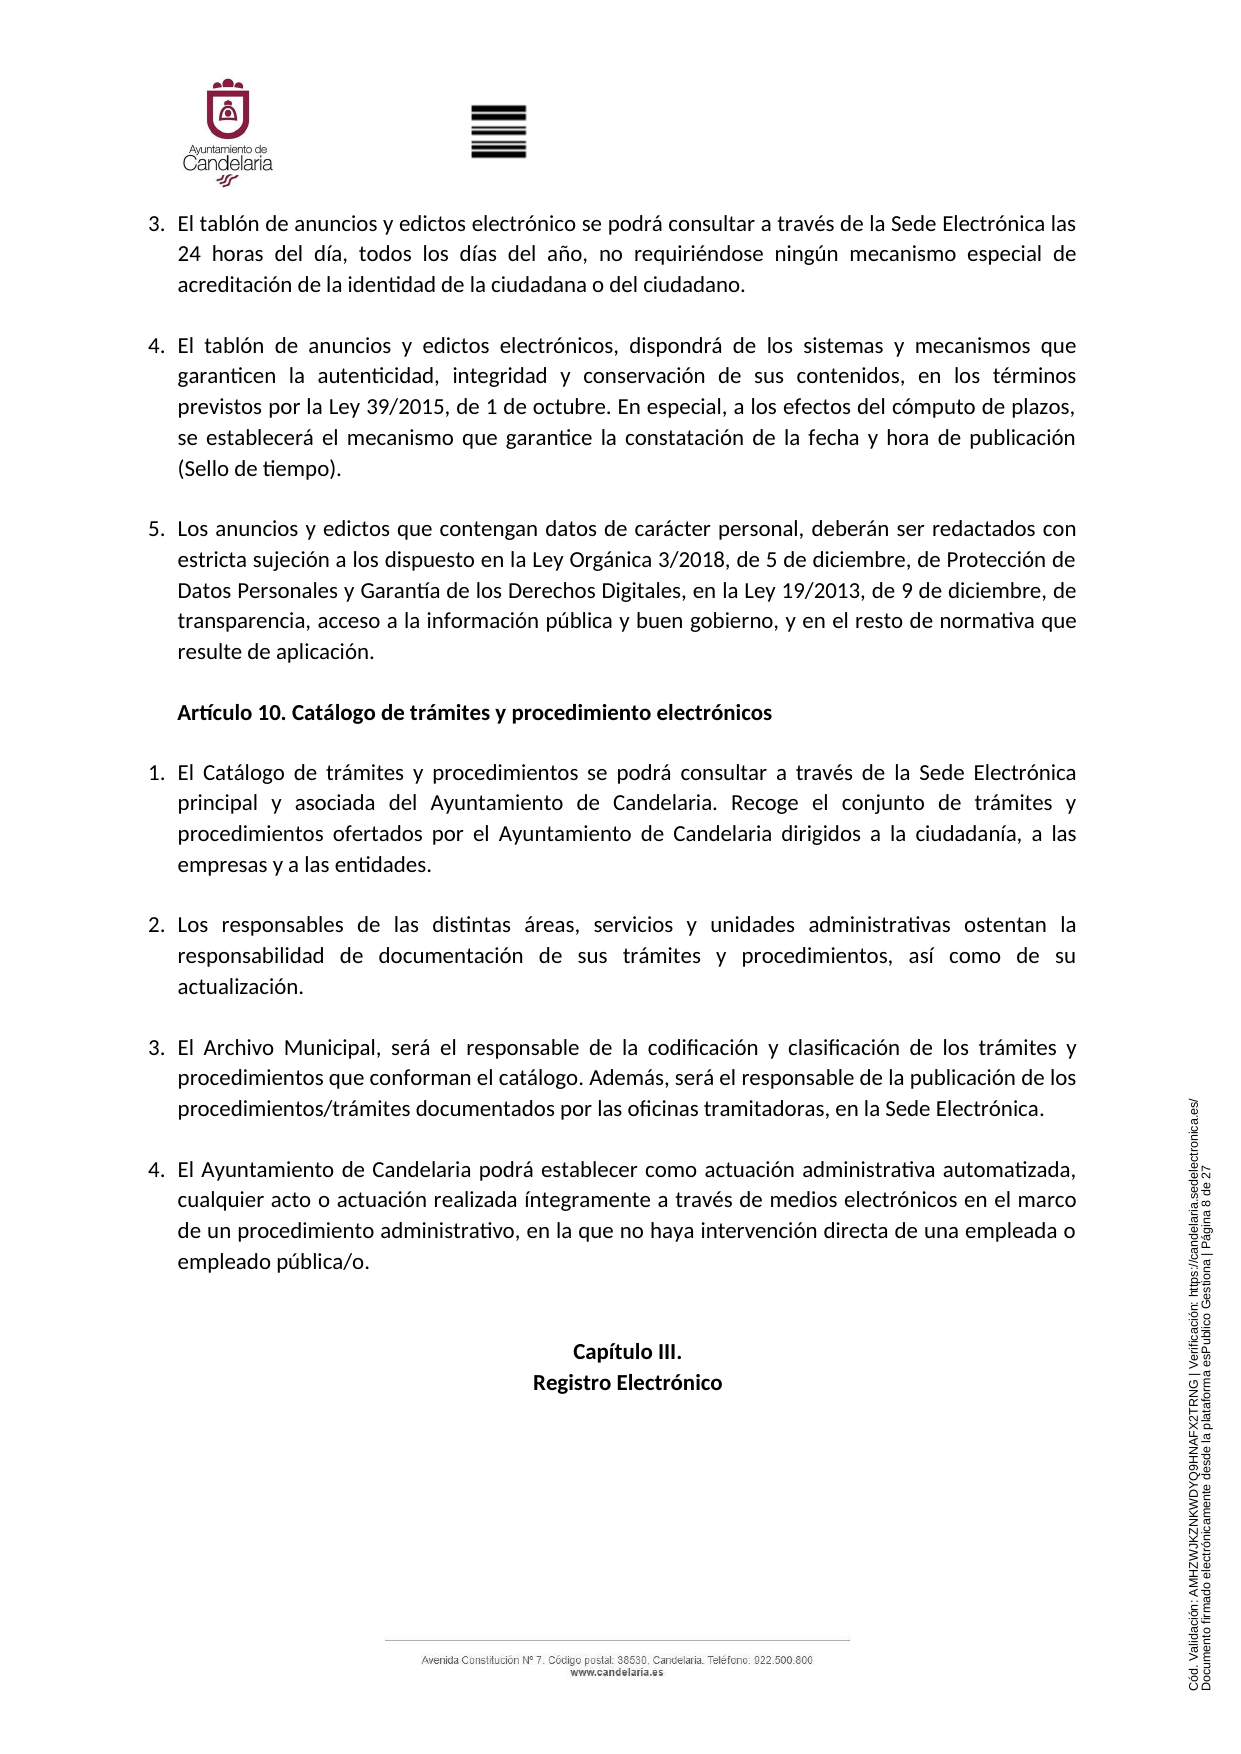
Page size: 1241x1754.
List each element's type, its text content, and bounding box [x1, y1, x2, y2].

list El Archivo Municipal, será el responsable de la codificación y clasificación de los trámites y procedimientos que conforman el catálogo. Además, será el responsable de la publicación de los procedimientos/trámites documentados por las oficinas tramitadoras, en la Sede Electrónica. [148, 1033, 1078, 1122]
text Capítulo III. [177, 1337, 1078, 1366]
text Registro Electrónico [177, 1368, 1078, 1396]
list El tablón de anuncios y edictos electrónicos, dispondrá de los sistemas y mecanismos que garanticen la autenticidad, integridad y conservación de sus contenidos, en los términos previstos por la Ley 39/2015, de 1 de octubre. En especial, a los efectos del cómputo de plazos, se establecerá el mecanismo que garantice la constatación de la fecha y hora de publicación (Sello de tiempo). [148, 331, 1078, 482]
list Los anuncios y edictos que contengan datos de carácter personal, deberán ser redactados con estricta sujeción a los dispuesto en la Ley Orgánica 3/2018, de 5 de diciembre, de Protección de Datos Personales y Garantía de los Derechos Digitales, en la Ley 19/2013, de 9 de diciembre, de transparencia, acceso a la información pública y buen gobierno, y en el resto de normativa que resulte de aplicación. [148, 514, 1078, 665]
list El tablón de anuncios y edictos electrónico se podrá consultar a través de la Sede Electrónica las 24 horas del día, todos los días del año, no requiriéndose ningún mecanismo especial de acreditación de la identidad de la ciudadana o del ciudadano. [148, 209, 1078, 298]
subtitle Artículo 10. Catálogo de trámites y procedimiento electrónicos [177, 698, 1078, 726]
list El Ayuntamiento de Candelaria podrá establecer como actuación administrativa automatizada, cualquier acto o actuación realizada íntegramente a través de medios electrónicos en el marco de un procedimiento administrativo, en la que no haya intervención directa de una empleada o empleado pública/o. [148, 1155, 1078, 1275]
list El Catálogo de trámites y procedimientos se podrá consultar a través de la Sede Electrónica principal y asociada del Ayuntamiento de Candelaria. Recoge el conjunto de trámites y procedimientos ofertados por el Ayuntamiento de Candelaria dirigidos a la ciudadanía, a las empresas y a las entidades. [148, 758, 1078, 878]
list Los responsables de las distintas áreas, servicios y unidades administrativas ostentan la responsabilidad de documentación de sus trámites y procedimientos, así como de su actualización. [148, 911, 1078, 1000]
